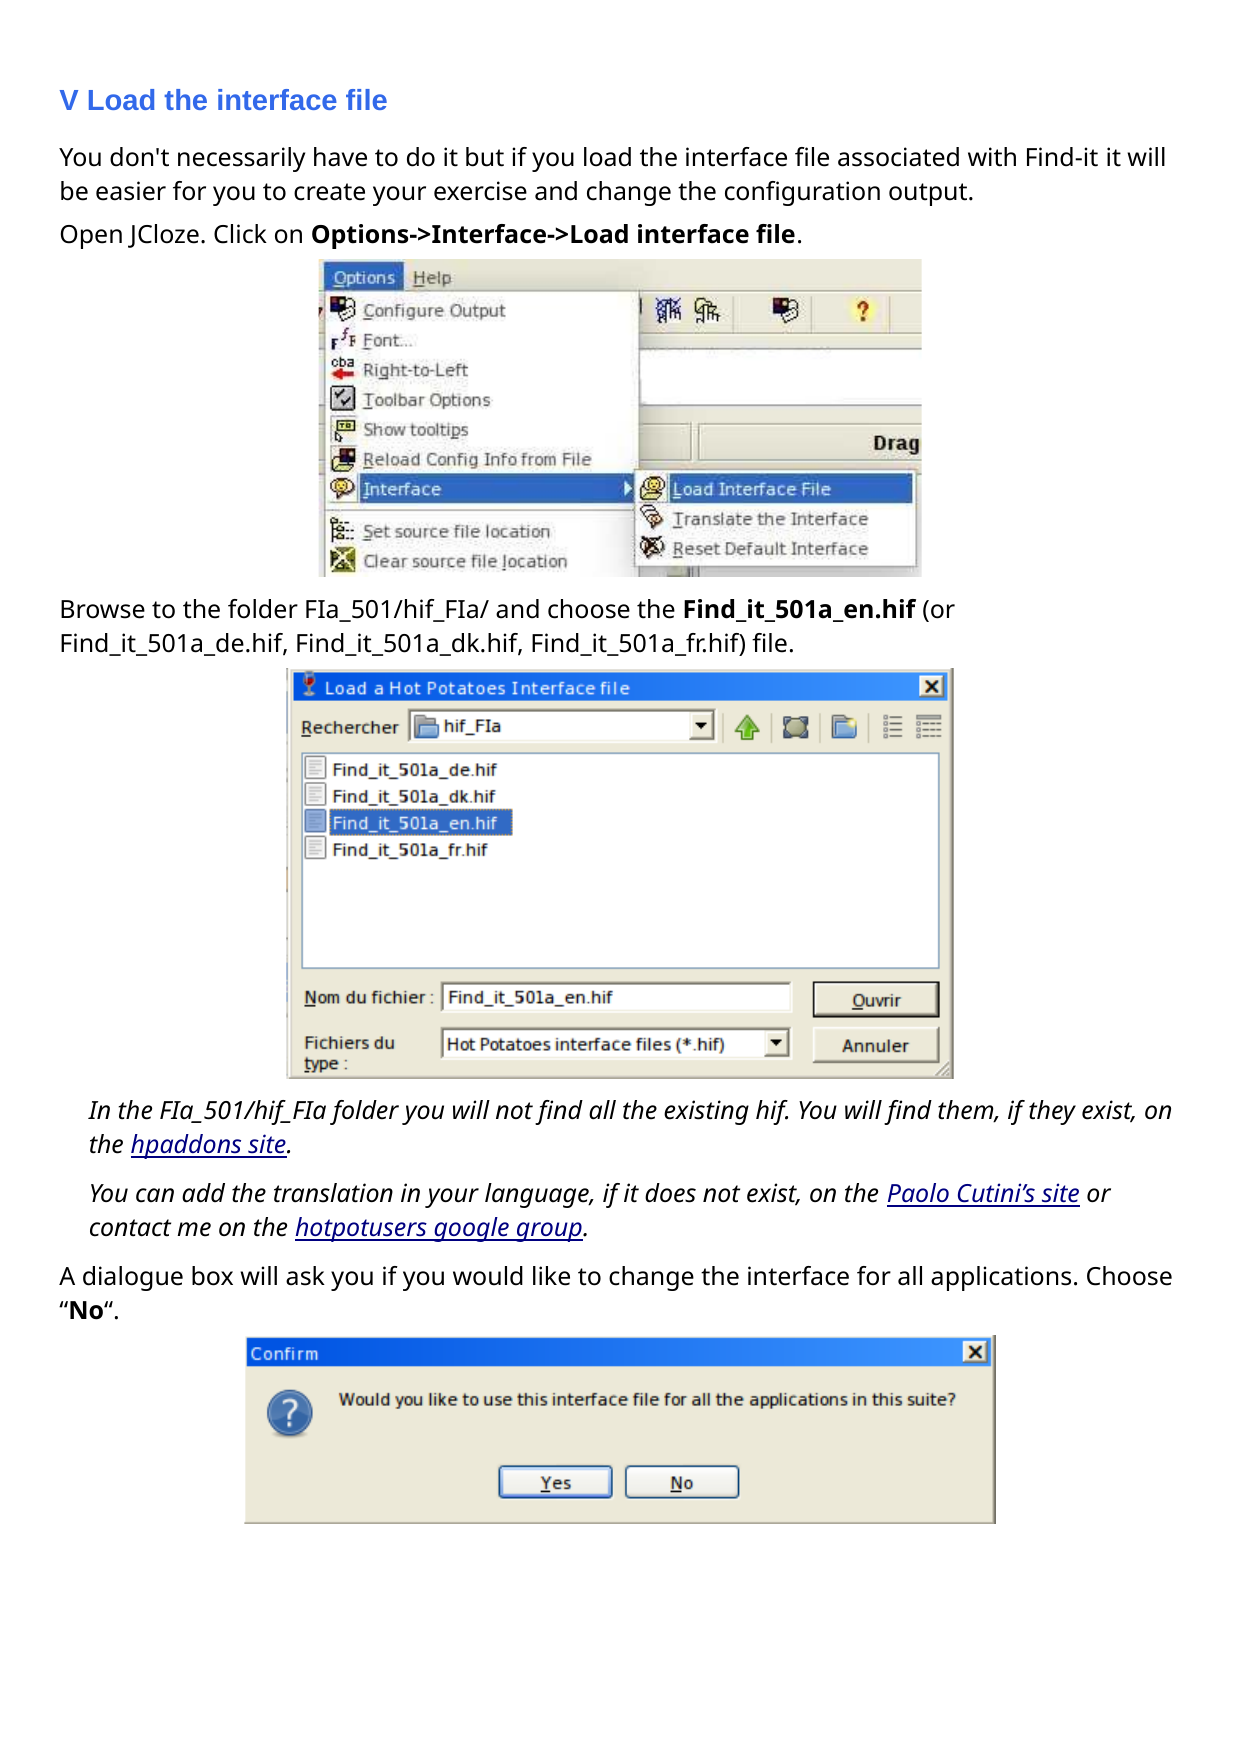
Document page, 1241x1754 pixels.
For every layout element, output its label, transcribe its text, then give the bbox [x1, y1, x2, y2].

picture [286, 668, 954, 1079]
picture [244, 1335, 996, 1524]
text Browse to the folder FIa_501/hif_FIa/ and choose the Find_it_501a_en.hif (or Find_it_501a_de.hif, Find_it_501a_dk.hif, Find_it_501a_fr.hif) file. [59, 592, 1181, 660]
text You don't necessarily have to do it but if you load the interface file associated with Find-it it will be easier for you to create your exercise and change the configuration output. [59, 140, 1181, 208]
text In the FIa_501/hif_FIa folder you will not find all the existing hif. You will find them, if they exist, on the hpaddons site. [88, 1093, 1181, 1161]
subtitle V Load the interface file [59, 83, 1181, 116]
picture [318, 259, 922, 577]
text Open JCloze. Click on Options->Interface->Load interface file. [59, 217, 1181, 251]
text You can add the translation in your language, if it does not exist, on the Paolo Cutini’s site or contact me on the hotpotusers google group. [88, 1176, 1181, 1244]
text A dialogue box will ask you if you would like to change the interface for all applications. Choose “No“. [59, 1259, 1181, 1327]
